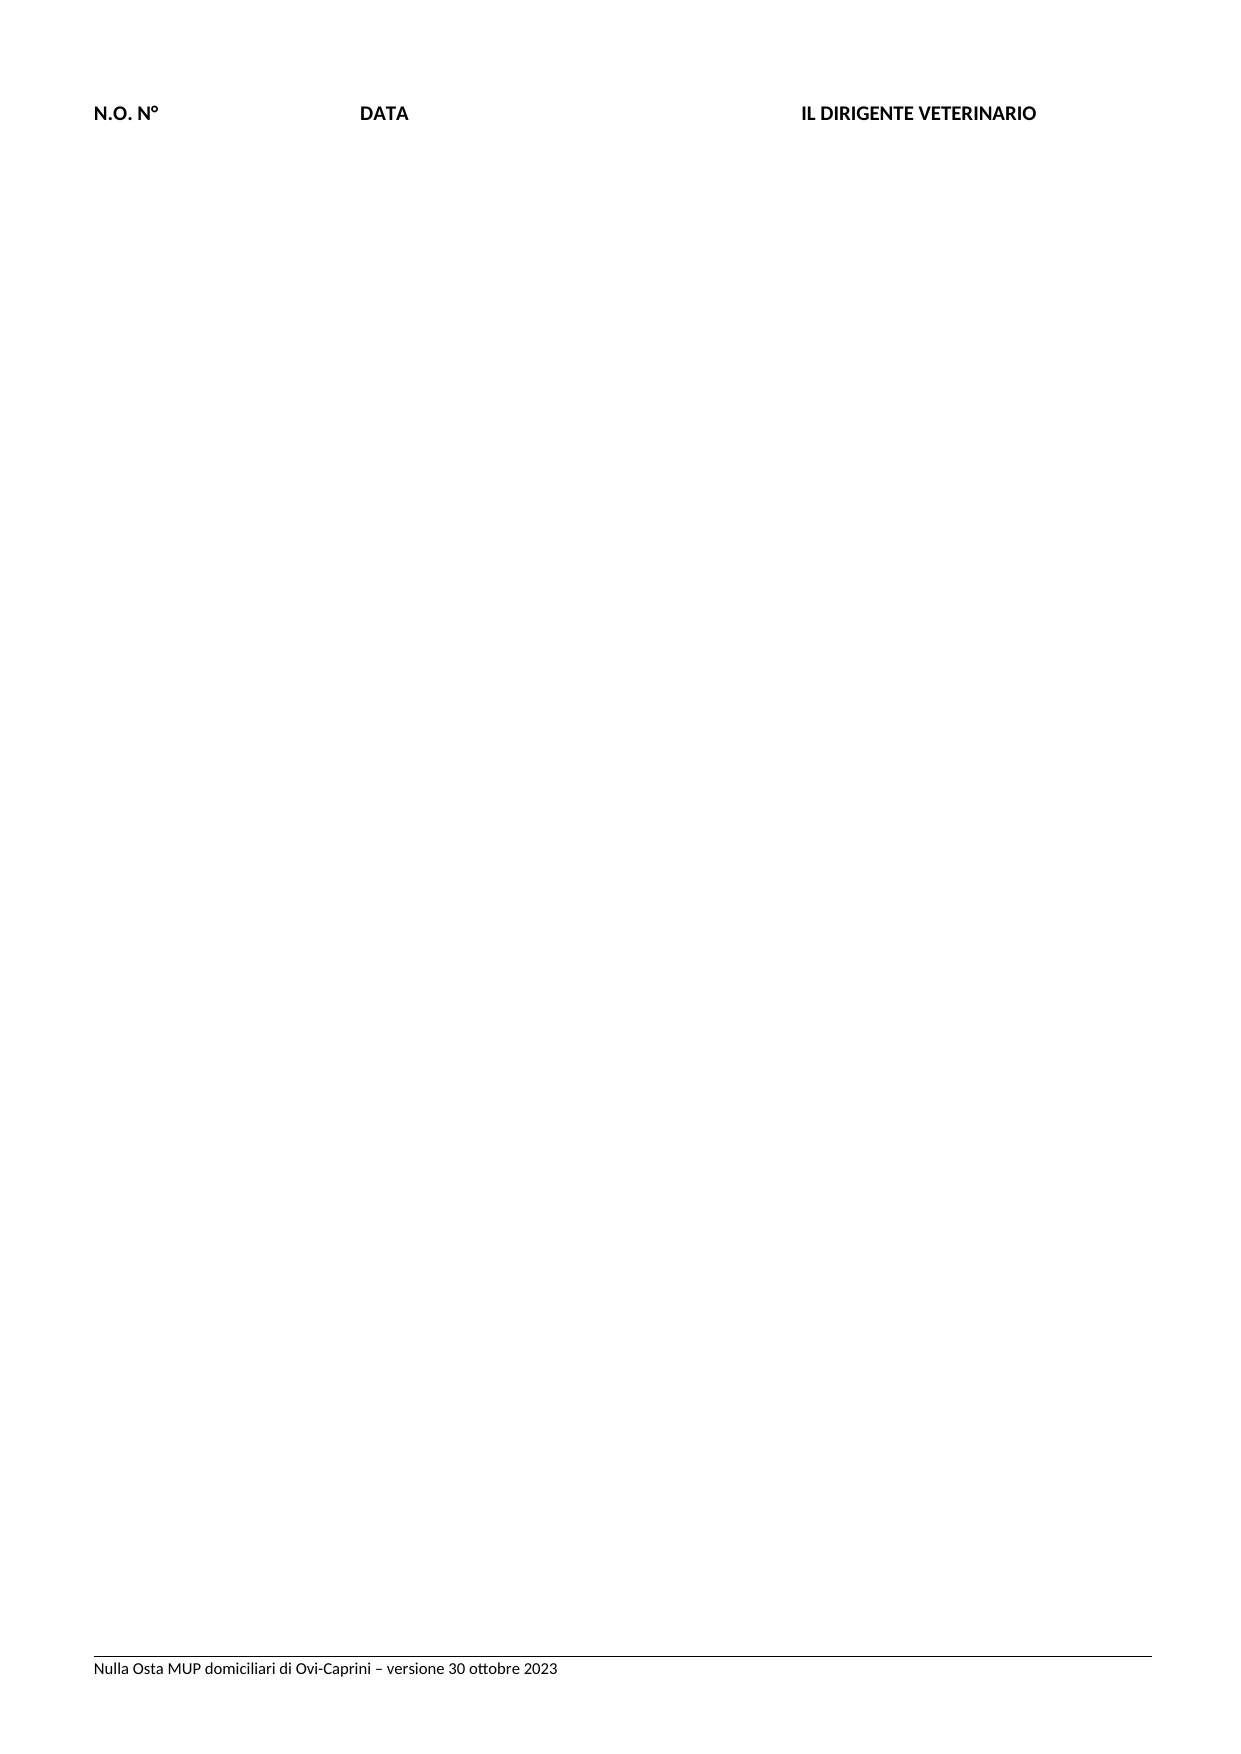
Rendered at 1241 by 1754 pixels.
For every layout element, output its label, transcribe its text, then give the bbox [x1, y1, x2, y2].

text N.O. N° DATA Il Dirigente Veterinario [94, 100, 1152, 126]
